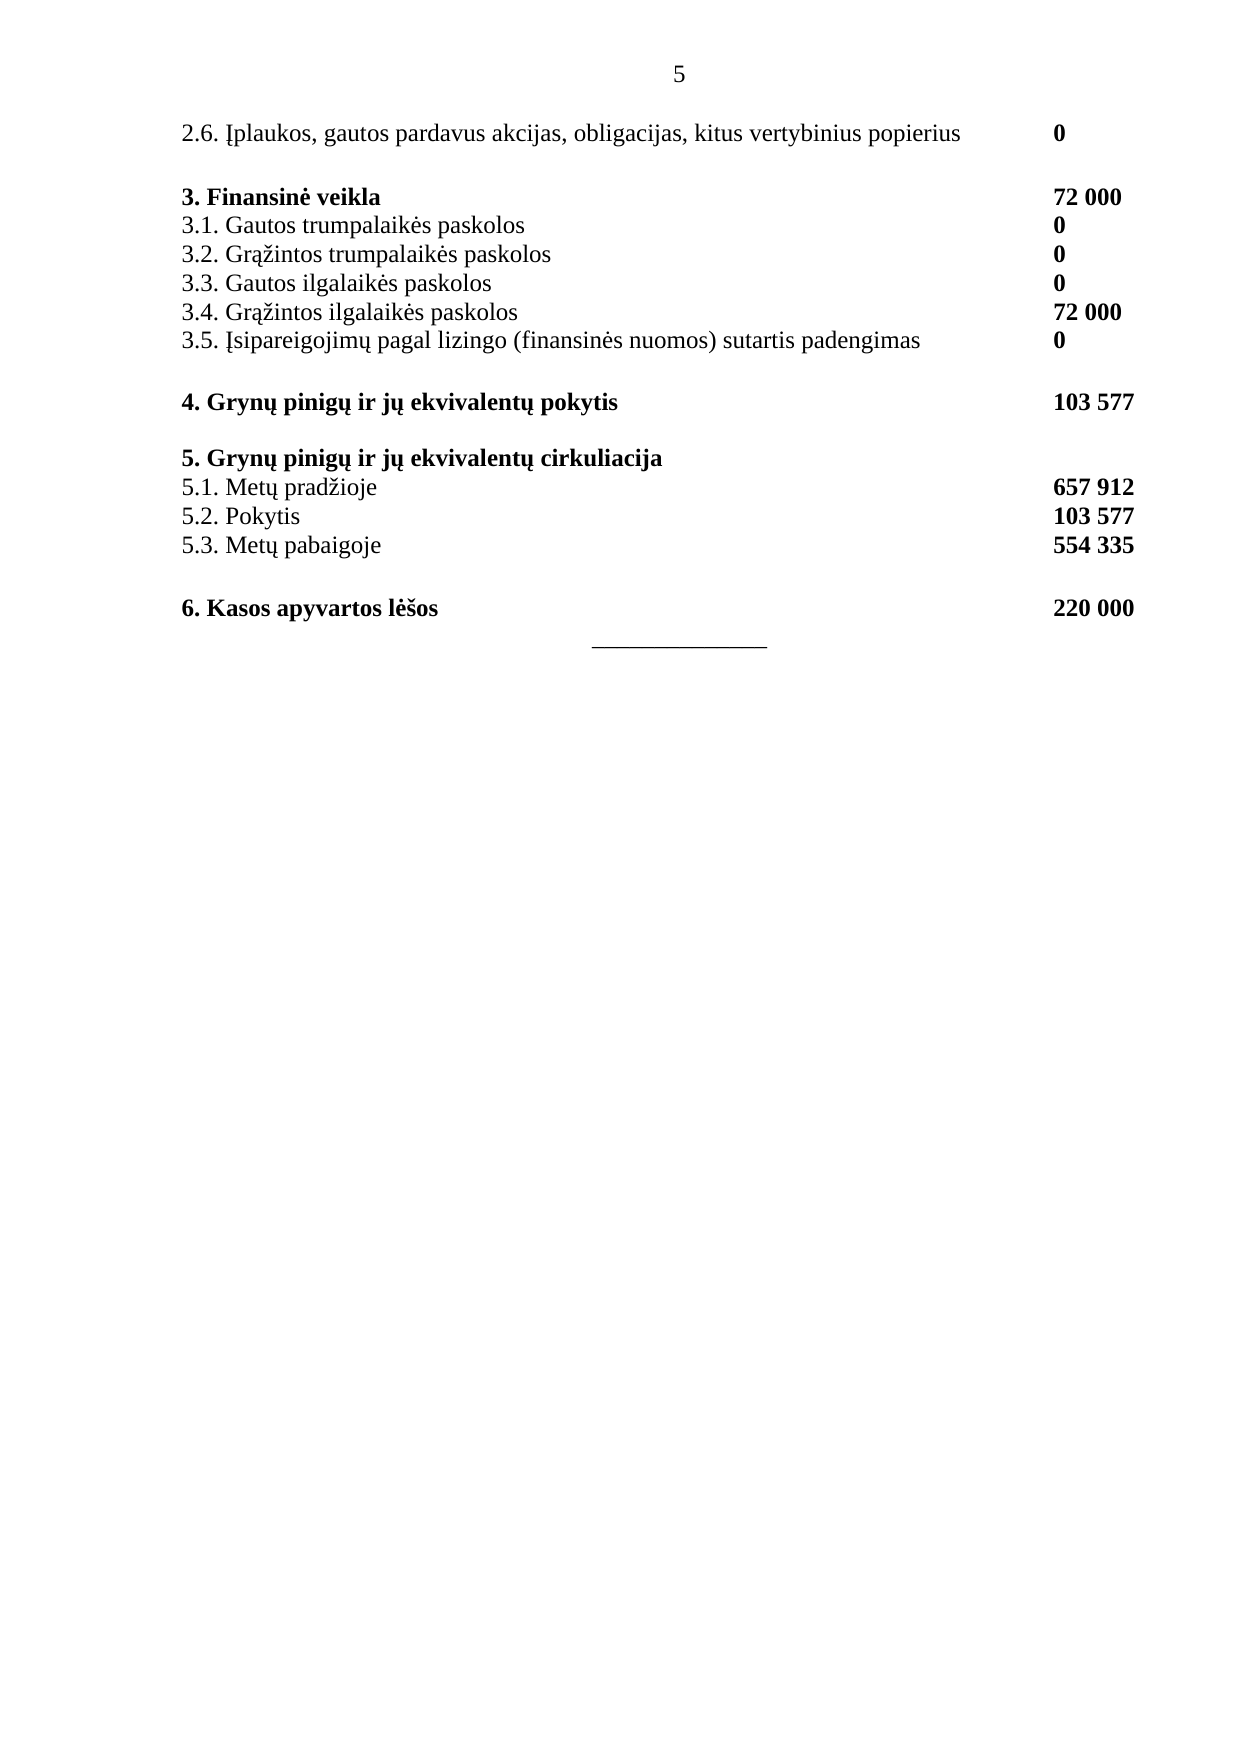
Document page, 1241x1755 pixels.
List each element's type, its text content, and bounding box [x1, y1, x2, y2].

table_cell 103 577 [1049, 387, 1181, 443]
text ______________ [177, 622, 1181, 651]
table_cell 4. Grynų pinigų ir jų ekvivalentų pokytis [177, 387, 1049, 443]
table_cell 2.6. Įplaukos, gautos pardavus akcijas, obligacijas, kitus vertybinius popierius [177, 118, 1049, 182]
table_cell 0 [1049, 239, 1053, 268]
table_cell 0 [1049, 268, 1053, 297]
table_cell [1049, 444, 1053, 472]
table_cell 0 [1177, 239, 1181, 268]
table_cell 5.3. Metų pabaigoje [177, 530, 1049, 593]
table_cell 554 335 [1049, 530, 1181, 593]
table_cell 0 [1177, 211, 1181, 239]
table_cell 0 [1049, 211, 1053, 239]
table_cell 0 [1049, 118, 1181, 182]
table_cell 0 [1177, 268, 1181, 297]
table_cell [1177, 444, 1181, 472]
table_cell 0 [1049, 326, 1181, 387]
table_cell 3.5. Įsipareigojimų pagal lizingo (finansinės nuomos) sutartis padengimas [177, 326, 1049, 387]
